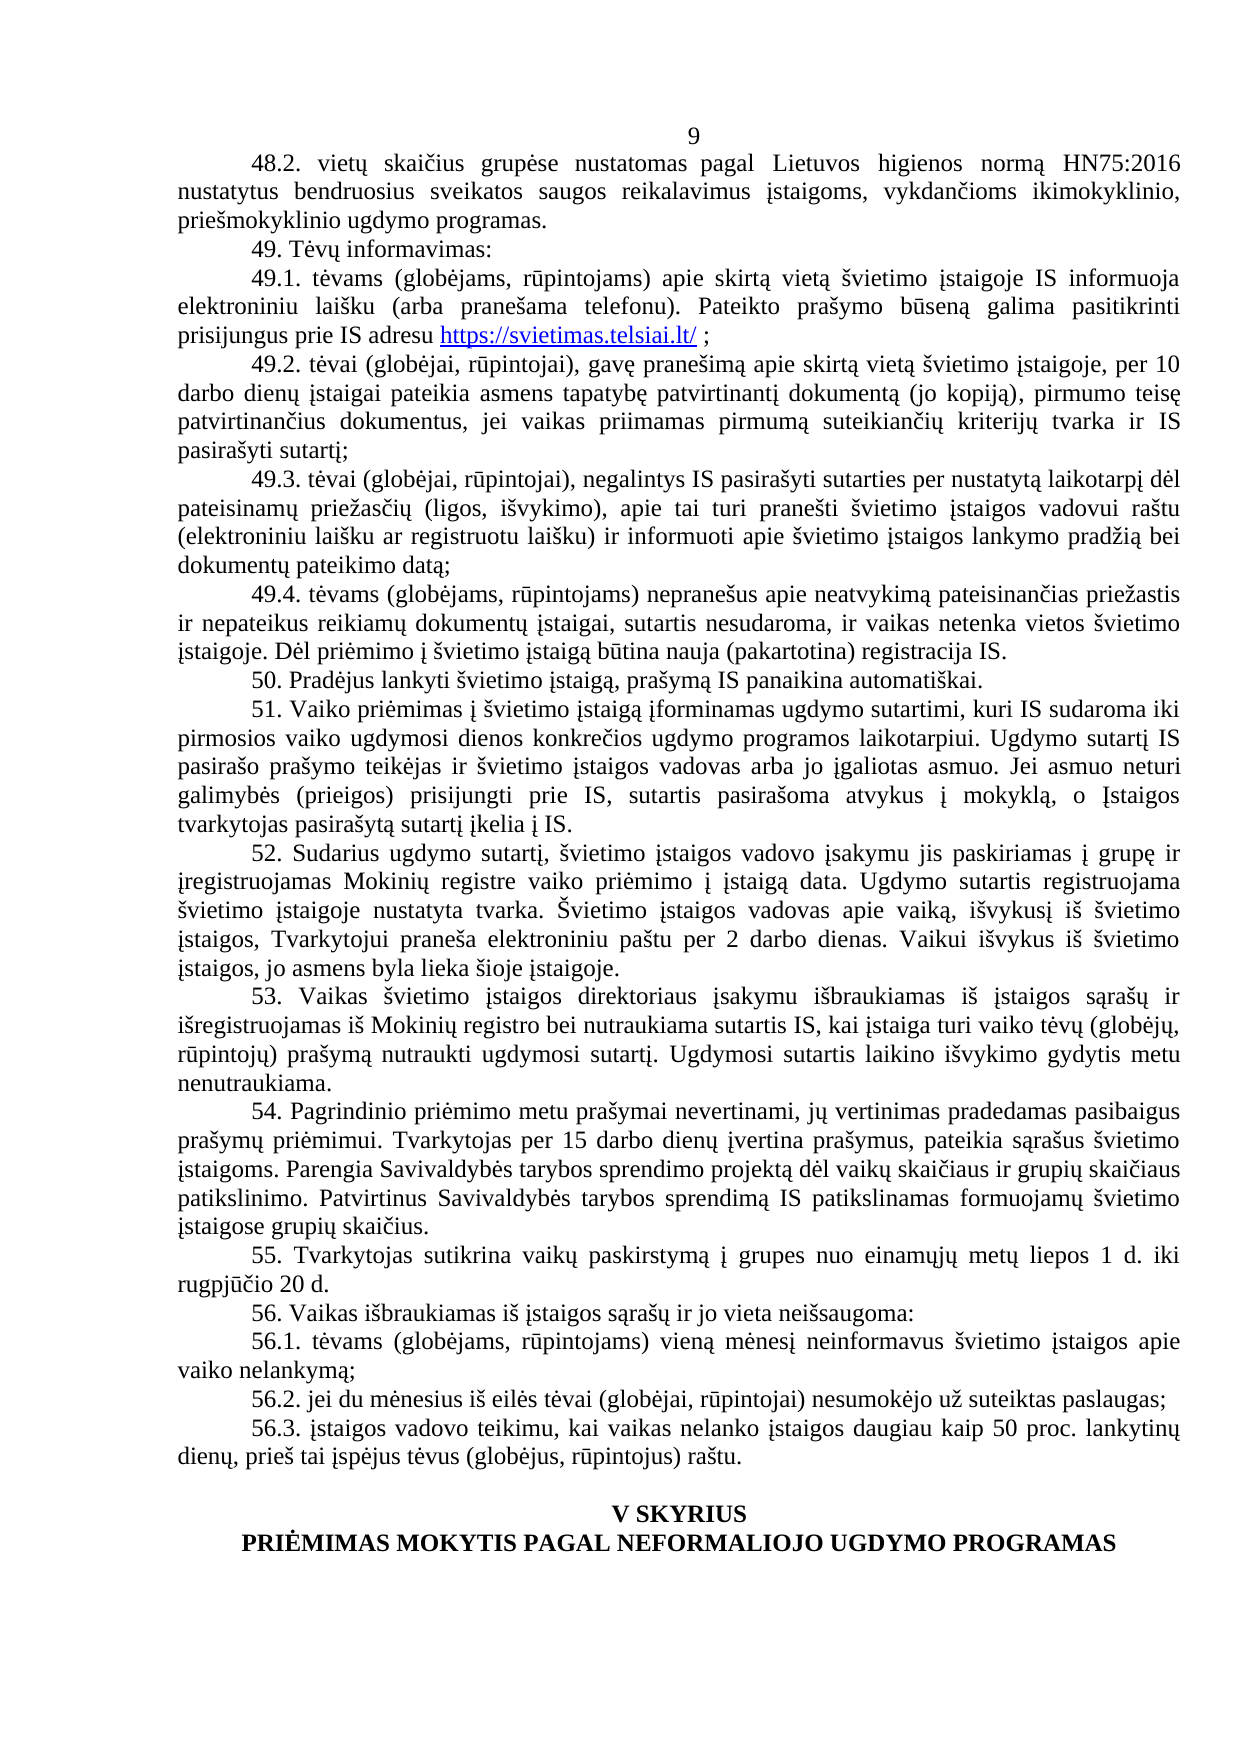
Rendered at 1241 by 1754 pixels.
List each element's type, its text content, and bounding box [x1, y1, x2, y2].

text V SKYRIUS [177, 1499, 1181, 1528]
text 55. Tvarkytojas sutikrina vaikų paskirstymą į grupes nuo einamųjų metų liepos 1 d. iki rugpjūčio 20 d. [177, 1240, 1181, 1298]
text 56. Vaikas išbraukiamas iš įstaigos sąrašų ir jo vieta neišsaugoma: [177, 1298, 1181, 1326]
text 49. Tėvų informavimas: [177, 234, 1181, 263]
text 56.1. tėvams (globėjams, rūpintojams) vieną mėnesį neinformavus švietimo įstaigos apie vaiko nelankymą; [177, 1326, 1181, 1384]
text 54. Pagrindinio priėmimo metu prašymai nevertinami, jų vertinimas pradedamas pasibaigus prašymų priėmimui. Tvarkytojas per 15 darbo dienų įvertina prašymus, pateikia sąrašus švietimo įstaigoms. Parengia Savivaldybės tarybos sprendimo projektą dėl vaikų skaičiaus ir grupių skaičiaus patikslinimo. Patvirtinus Savivaldybės tarybos sprendimą IS patikslinamas formuojamų švietimo įstaigose grupių skaičius. [177, 1096, 1181, 1240]
text 52. Sudarius ugdymo sutartį, švietimo įstaigos vadovo įsakymu jis paskiriamas į grupę ir įregistruojamas Mokinių registre vaiko priėmimo į įstaigą data. Ugdymo sutartis registruojama švietimo įstaigoje nustatyta tvarka. Švietimo įstaigos vadovas apie vaiką, išvykusį iš švietimo įstaigos, Tvarkytojui praneša elektroniniu paštu per 2 darbo dienas. Vaikui išvykus iš švietimo įstaigos, jo asmens byla lieka šioje įstaigoje. [177, 838, 1181, 981]
text PRIĖMIMAS MOKYTIS PAGAL NEFORMALIOJO UGDYMO PROGRAMAS [177, 1528, 1181, 1556]
text 56.2. jei du mėnesius iš eilės tėvai (globėjai, rūpintojai) nesumokėjo už suteiktas paslaugas; [177, 1384, 1181, 1413]
text 56.3. įstaigos vadovo teikimu, kai vaikas nelanko įstaigos daugiau kaip 50 proc. lankytinų dienų, prieš tai įspėjus tėvus (globėjus, rūpintojus) raštu. [177, 1413, 1181, 1470]
text 49.1. tėvams (globėjams, rūpintojams) apie skirtą vietą švietimo įstaigoje IS informuoja elektroniniu laišku (arba pranešama telefonu). Pateikto prašymo būseną galima pasitikrinti prisijungus prie IS adresu https://svietimas.telsiai.lt/ ; [177, 263, 1181, 349]
text 51. Vaiko priėmimas į švietimo įstaigą įforminamas ugdymo sutartimi, kuri IS sudaroma iki pirmosios vaiko ugdymosi dienos konkrečios ugdymo programos laikotarpiui. Ugdymo sutartį IS pasirašo prašymo teikėjas ir švietimo įstaigos vadovas arba jo įgaliotas asmuo. Jei asmuo neturi galimybės (prieigos) prisijungti prie IS, sutartis pasirašoma atvykus į mokyklą, o Įstaigos tvarkytojas pasirašytą sutartį įkelia į IS. [177, 694, 1181, 838]
text 50. Pradėjus lankyti švietimo įstaigą, prašymą IS panaikina automatiškai. [177, 665, 1181, 694]
text 48.2. vietų skaičius grupėse nustatomas pagal Lietuvos higienos normą HN75:2016 nustatytus bendruosius sveikatos saugos reikalavimus įstaigoms, vykdančioms ikimokyklinio, priešmokyklinio ugdymo programas. [177, 148, 1181, 234]
text 49.2. tėvai (globėjai, rūpintojai), gavę pranešimą apie skirtą vietą švietimo įstaigoje, per 10 darbo dienų įstaigai pateikia asmens tapatybę patvirtinantį dokumentą (jo kopiją), pirmumo teisę patvirtinančius dokumentus, jei vaikas priimamas pirmumą suteikiančių kriterijų tvarka ir IS pasirašyti sutartį; [177, 349, 1181, 464]
text 49.3. tėvai (globėjai, rūpintojai), negalintys IS pasirašyti sutarties per nustatytą laikotarpį dėl pateisinamų priežasčių (ligos, išvykimo), apie tai turi pranešti švietimo įstaigos vadovui raštu (elektroniniu laišku ar registruotu laišku) ir informuoti apie švietimo įstaigos lankymo pradžią bei dokumentų pateikimo datą; [177, 464, 1181, 579]
text 53. Vaikas švietimo įstaigos direktoriaus įsakymu išbraukiamas iš įstaigos sąrašų ir išregistruojamas iš Mokinių registro bei nutraukiama sutartis IS, kai įstaiga turi vaiko tėvų (globėjų, rūpintojų) prašymą nutraukti ugdymosi sutartį. Ugdymosi sutartis laikino išvykimo gydytis metu nenutraukiama. [177, 981, 1181, 1096]
text 49.4. tėvams (globėjams, rūpintojams) nepranešus apie neatvykimą pateisinančias priežastis ir nepateikus reikiamų dokumentų įstaigai, sutartis nesudaroma, ir vaikas netenka vietos švietimo įstaigoje. Dėl priėmimo į švietimo įstaigą būtina nauja (pakartotina) registracija IS. [177, 579, 1181, 665]
